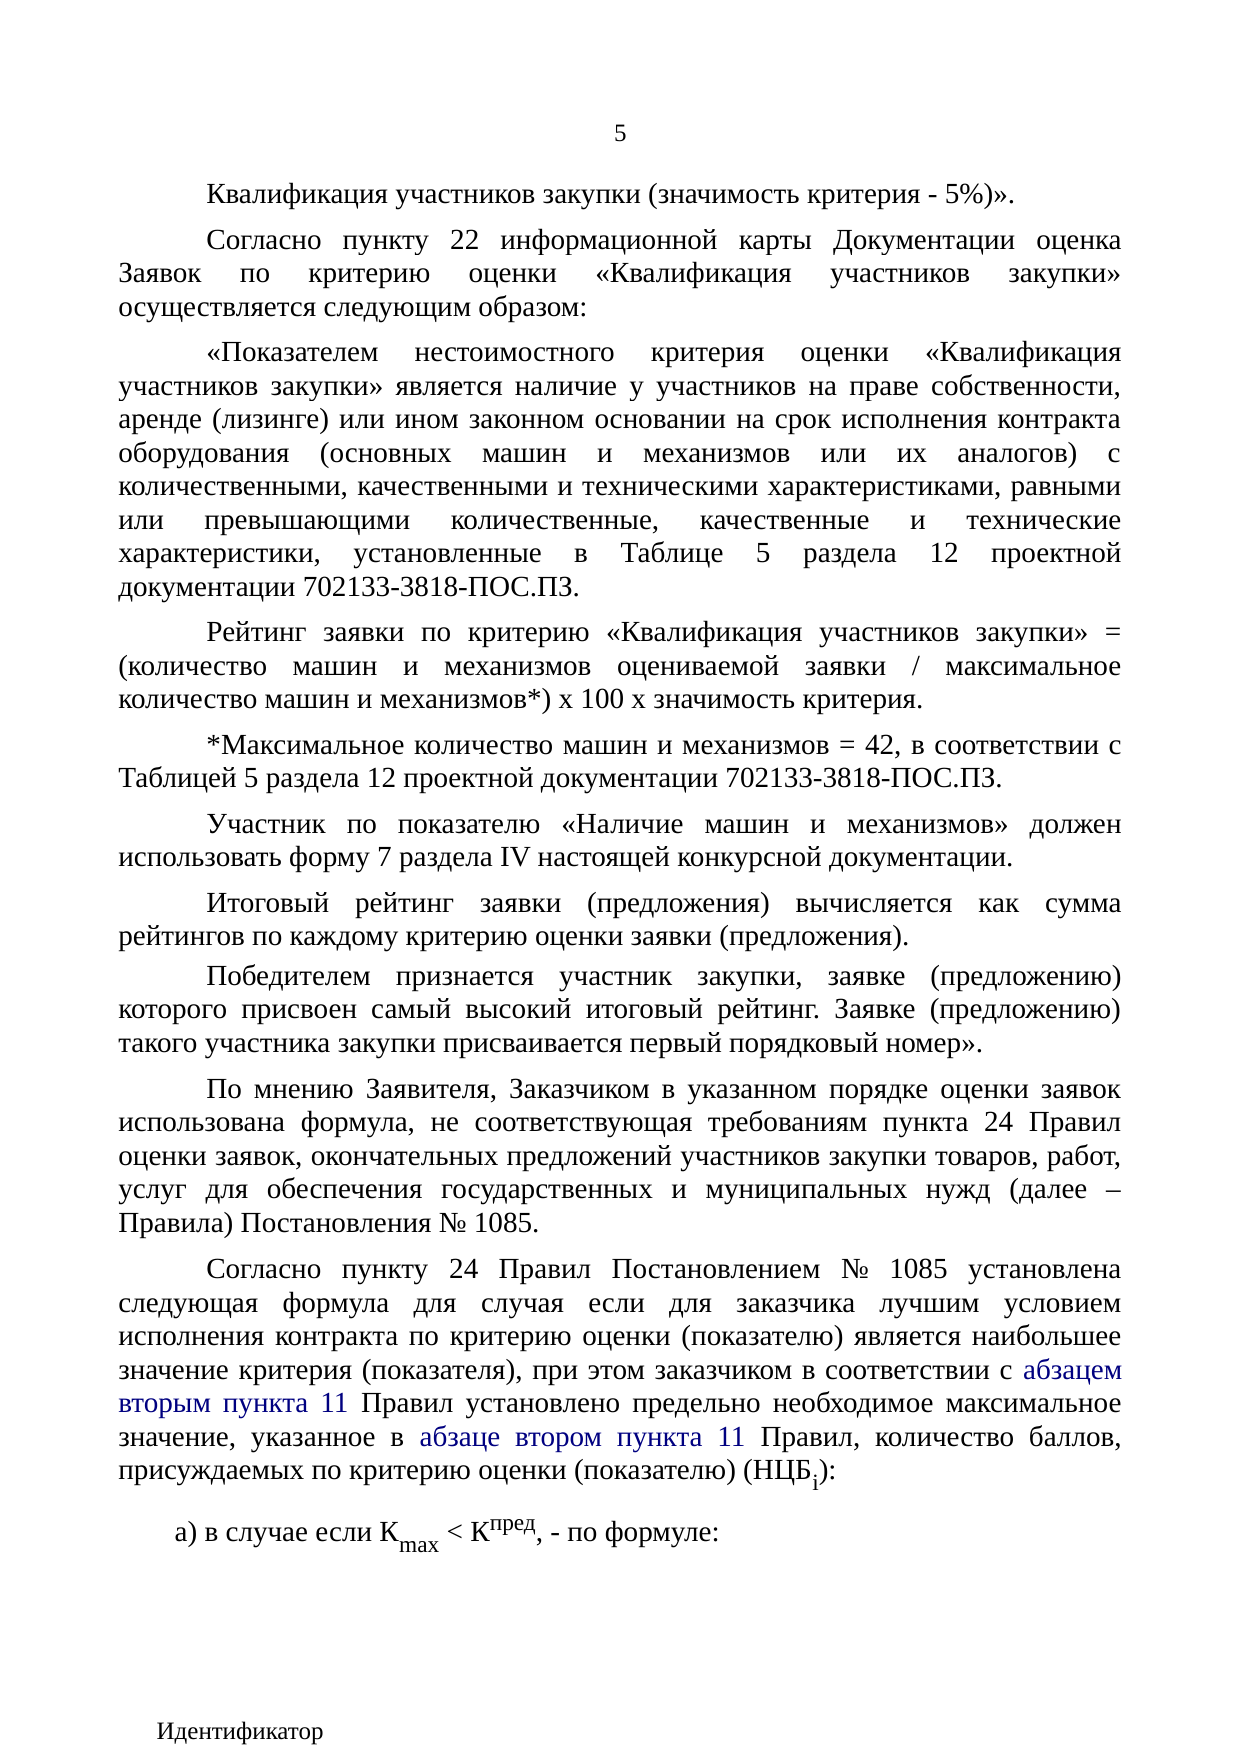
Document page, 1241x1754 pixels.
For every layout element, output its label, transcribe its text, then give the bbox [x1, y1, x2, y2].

text *Максимальное количество машин и механизмов = 42, в соответствии с Таблицей 5 раздела 12 проектной документации 702133-3818-ПОС.ПЗ. [118, 727, 1122, 794]
text Участник по показателю «Наличие машин и механизмов» должен использовать форму 7 раздела IV настоящей конкурсной документации. [118, 806, 1122, 873]
text Рейтинг заявки по критерию «Квалификация участников закупки» = (количество машин и механизмов оцениваемой заявки / максимальное количество машин и механизмов*) х 100 х значимость критерия. [118, 614, 1122, 715]
text Квалификация участников закупки (значимость критерия - 5%)». [118, 176, 1122, 210]
text Согласно пункту 22 информационной карты Документации оценка Заявок по критерию оценки «Квалификация участников закупки» осуществляется следующим образом: [118, 222, 1122, 322]
text Согласно пункту 24 Правил Постановлением № 1085 установлена следующая формула для случая если для заказчика лучшим условием исполнения контракта по критерию оценки (показателю) является наибольшее значение критерия (показателя), при этом заказчиком в соответствии с абзацем вторым пункта 11 Правил установлено предельно необходимое максимальное значение, указанное в абзаце втором пункта 11 Правил, количество баллов, присуждаемых по критерию оценки (показателю) (НЦБi): [118, 1251, 1122, 1496]
text «Показателем нестоимостного критерия оценки «Квалификация участников закупки» является наличие у участников на праве собственности, аренде (лизинге) или ином законном основании на срок исполнения контракта оборудования (основных машин и механизмов или их аналогов) с количественными, качественными и техническими характеристиками, равными или превышающими количественные, качественные и технические характеристики, установленные в Таблице 5 раздела 12 проектной документации 702133-3818-ПОС.ПЗ. [118, 334, 1122, 603]
text По мнению Заявителя, Заказчиком в указанном порядке оценки заявок использована формула, не соответствующая требованиям пункта 24 Правил оценки заявок, окончательных предложений участников закупки товаров, работ, услуг для обеспечения государственных и муниципальных нужд (далее – Правила) Постановления № 1085. [118, 1071, 1122, 1239]
text а) в случае если Кmax < Кпред, - по формуле: [118, 1508, 1122, 1557]
text Итоговый рейтинг заявки (предложения) вычисляется как сумма рейтингов по каждому критерию оценки заявки (предложения). [118, 885, 1122, 952]
text Победителем признается участник закупки, заявке (предложению) которого присвоен самый высокий итоговый рейтинг. Заявке (предложению) такого участника закупки присваивается первый порядковый номер». [118, 958, 1122, 1058]
